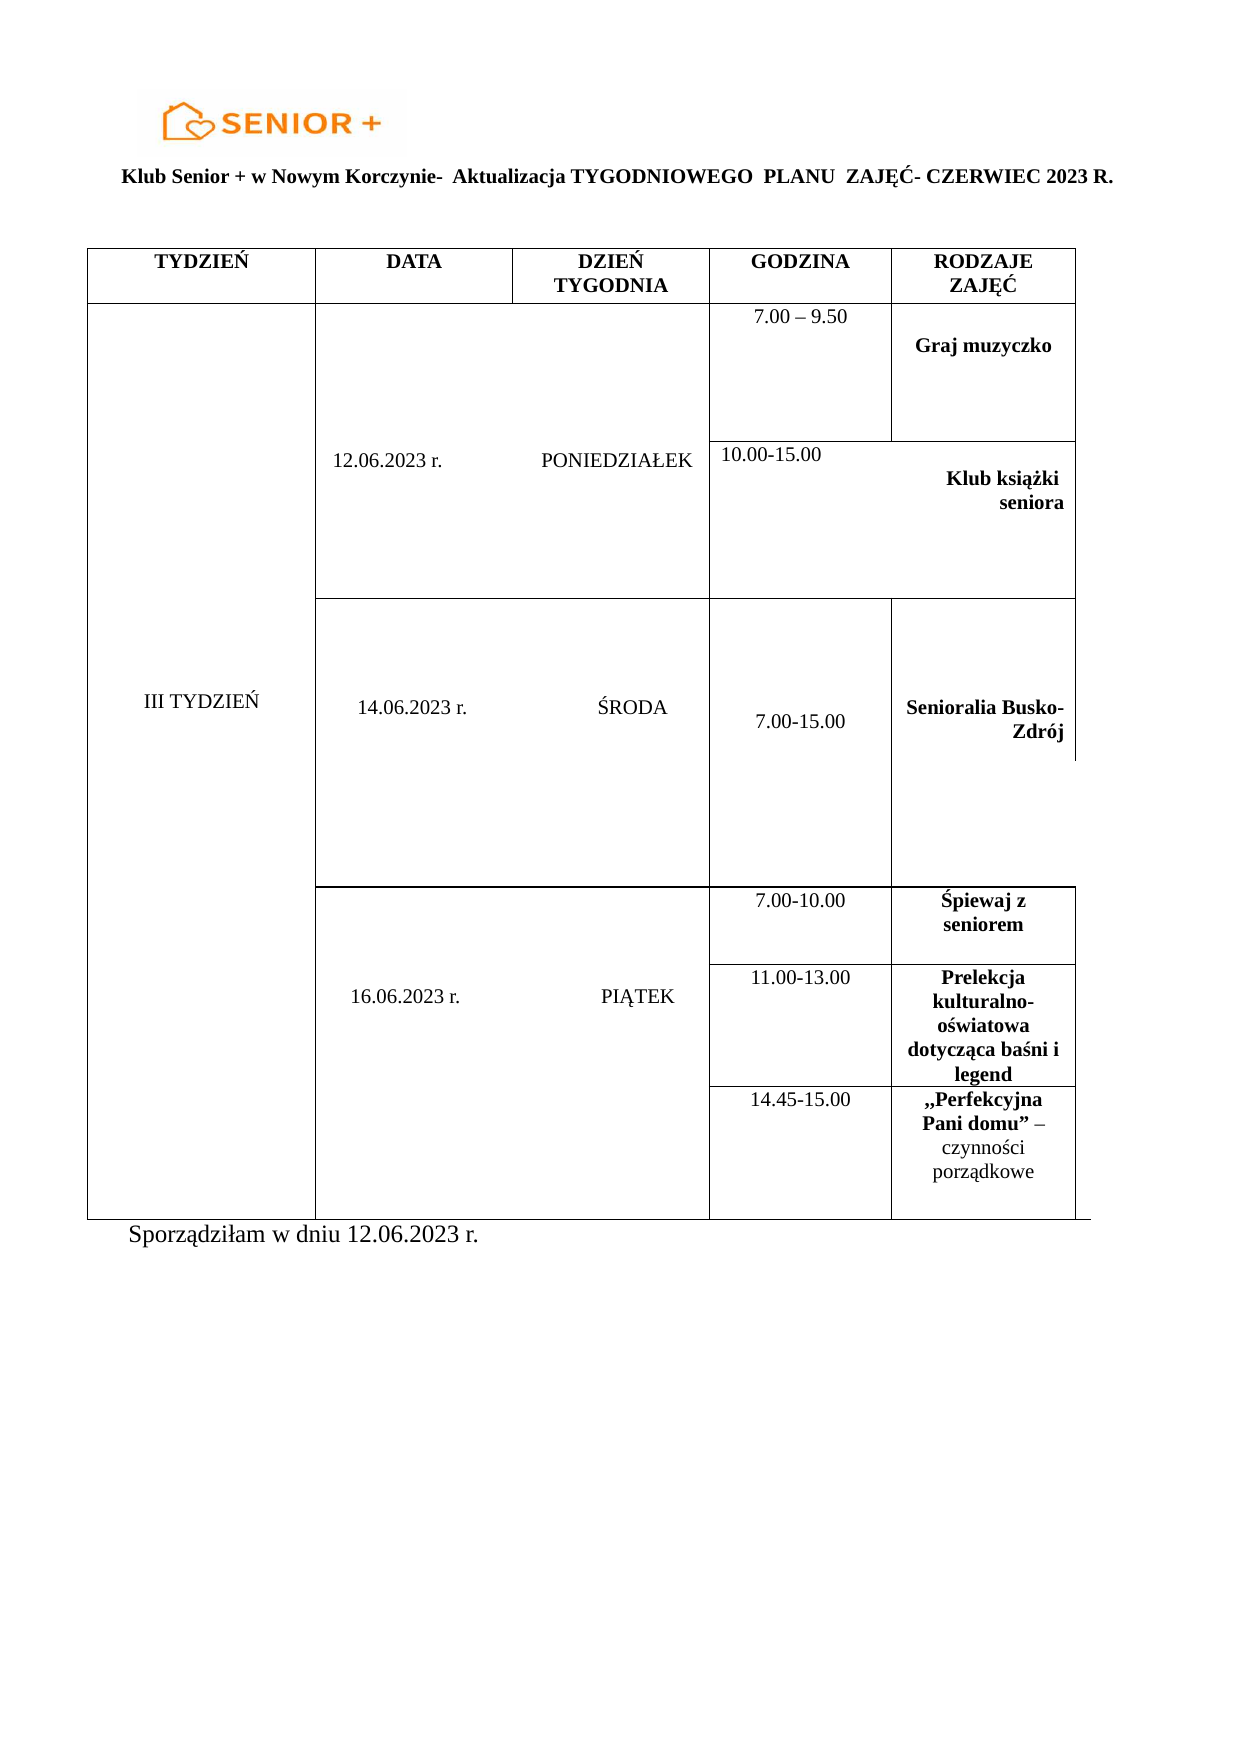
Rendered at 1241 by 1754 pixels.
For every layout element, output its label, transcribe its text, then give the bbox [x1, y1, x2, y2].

table_header TYDZIEŃ [88, 249, 315, 303]
table_cell 11.00-13.00 [710, 965, 891, 1086]
table_header GODZINA [710, 249, 891, 303]
picture [137, 89, 408, 157]
table_cell Śpiewaj z seniorem [892, 888, 1075, 964]
table_cell [1075, 761, 1091, 861]
table_header DATA [316, 249, 512, 303]
table_cell III TYDZIEŃ [88, 304, 315, 1218]
table_cell 7.00-15.00 [710, 599, 891, 886]
table_cell Senioralia Busko-Zdrój [892, 599, 1075, 886]
table_cell Sporządziłam w dniu 12.06.2023 r. [92, 1220, 1091, 1291]
table_cell 12.06.2023 r. PONIEDZIAŁEK [316, 304, 709, 597]
table_cell 14.06.2023 r. ŚRODA [316, 599, 709, 886]
table_cell 10.00-15.00 Klub książki seniora [710, 442, 1075, 597]
table_cell [1076, 553, 1091, 597]
table_cell 7.00-10.00 [710, 888, 891, 964]
table_cell [1076, 303, 1091, 441]
table_cell [1076, 964, 1091, 1218]
table_cell 16.06.2023 r. PIĄTEK [316, 888, 709, 1218]
table_cell ,,Perfekcyjna Pani domu” – czynności porządkowe [892, 1087, 1075, 1218]
table_cell [88, 1220, 92, 1291]
table_cell Graj muzyczko [892, 304, 1075, 441]
table_cell [1076, 598, 1091, 761]
table_cell 14.45-15.00 [710, 1087, 891, 1218]
text Klub Senior + w Nowym Korczynie- Aktualizacja TYGODNIOWEGO PLANU ZAJĘĆ- CZERWIEC 2023 R. [118, 164, 1122, 188]
table_header [1076, 248, 1091, 303]
table_cell Prelekcja kulturalno-oświatowa dotycząca baśni i legend [892, 965, 1075, 1086]
table_cell [1075, 861, 1091, 886]
table_cell [1076, 886, 1091, 964]
table_cell [1076, 441, 1091, 552]
table_header RODZAJE ZAJĘĆ [892, 249, 1075, 303]
table_cell 7.00 – 9.50 [710, 304, 891, 441]
table_header DZIEŃ TYGODNIA [513, 249, 709, 303]
